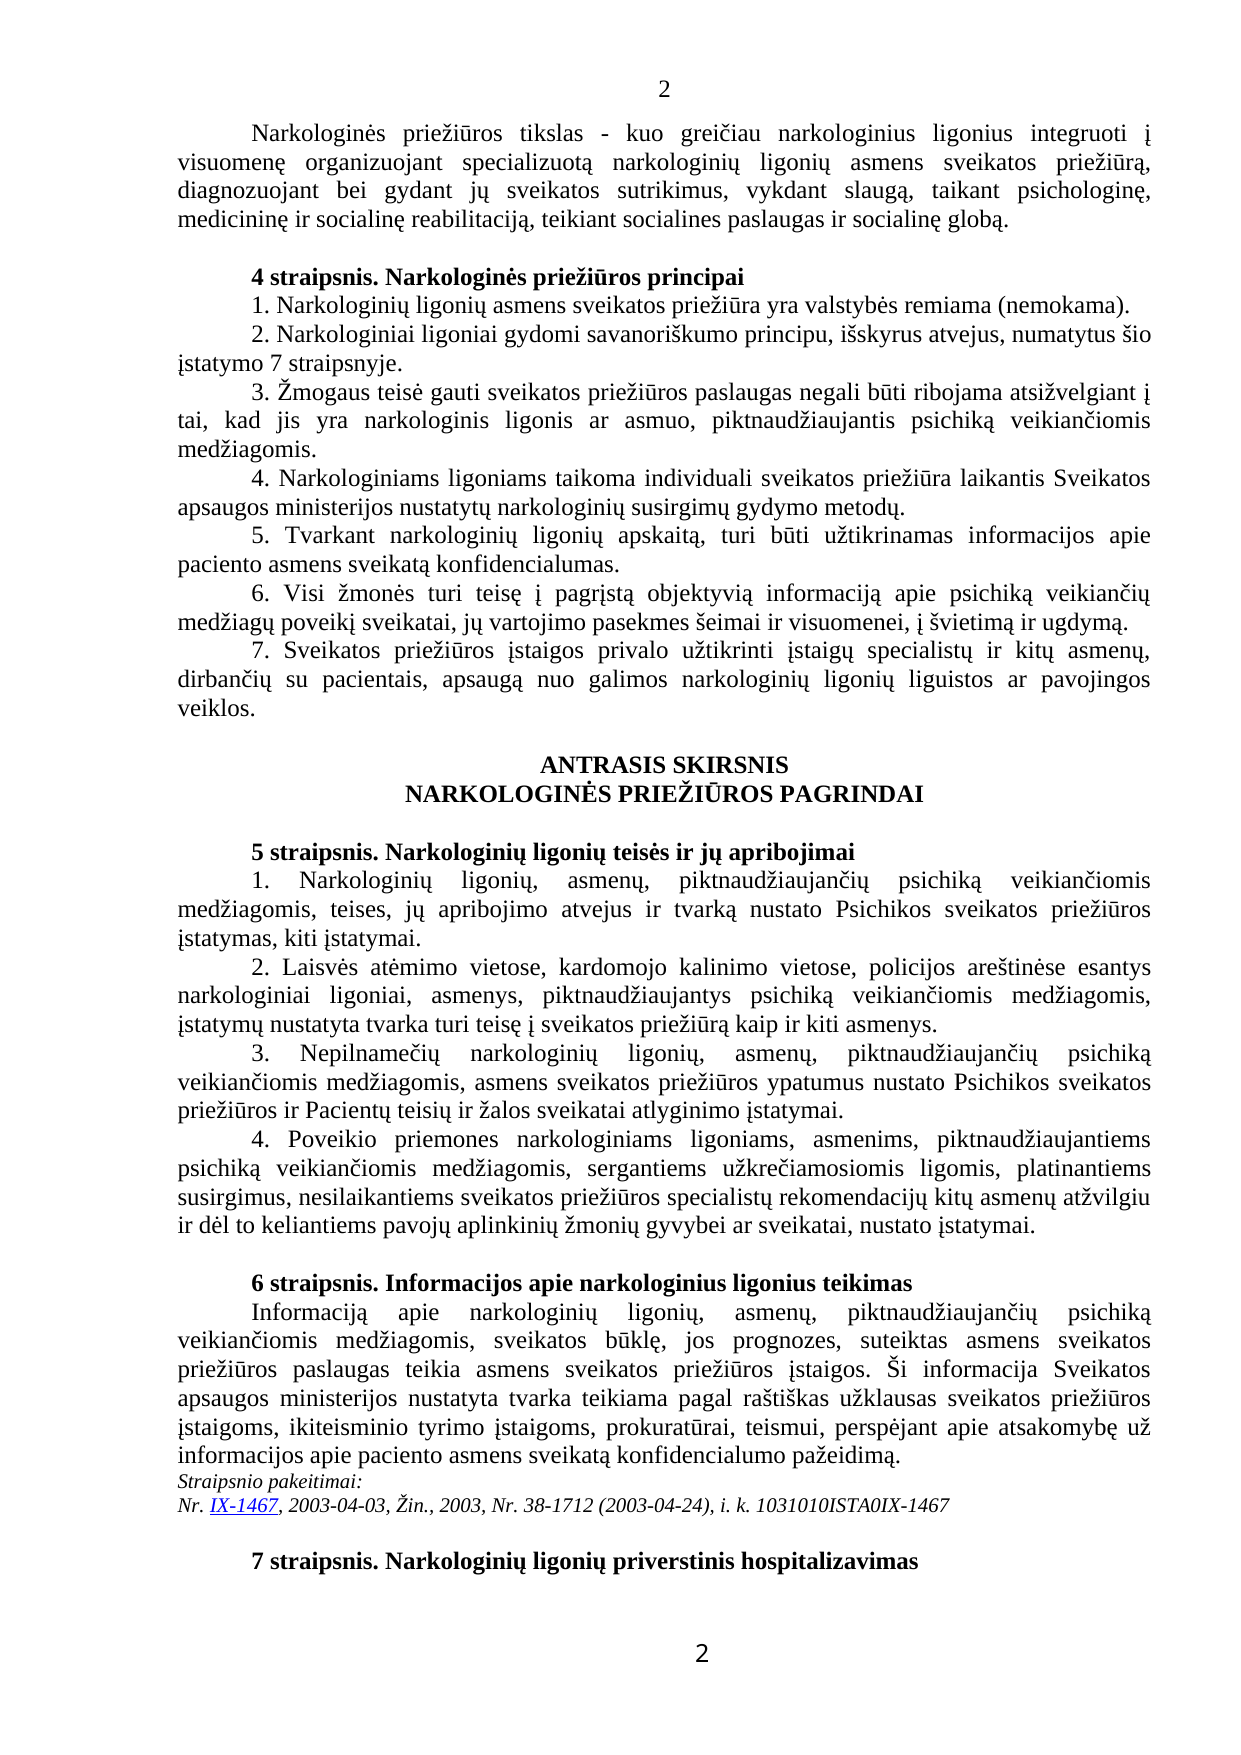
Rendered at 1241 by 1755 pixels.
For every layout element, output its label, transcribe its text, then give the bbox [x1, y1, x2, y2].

text 6 straipsnis. Informacijos apie narkologinius ligonius teikimas [177, 1268, 1152, 1297]
text 2. Laisvės atėmimo vietose, kardomojo kalinimo vietose, policijos areštinėse esantys narkologiniai ligoniai, asmenys, piktnaudžiaujantys psichiką veikiančiomis medžiagomis, įstatymų nustatyta tvarka turi teisę į sveikatos priežiūrą kaip ir kiti asmenys. [177, 952, 1152, 1038]
text 3. Žmogaus teisė gauti sveikatos priežiūros paslaugas negali būti ribojama atsižvelgiant į tai, kad jis yra narkologinis ligonis ar asmuo, piktnaudžiaujantis psichiką veikiančiomis medžiagomis. [177, 377, 1152, 463]
text ANTRASIS SKIRSNIS [177, 751, 1152, 779]
text 5 straipsnis. Narkologinių ligonių teisės ir jų apribojimai [177, 837, 1152, 866]
text NARKOLOGINĖS PRIEŽIŪROS PAGRINDAI [177, 779, 1152, 808]
text 7 straipsnis. Narkologinių ligonių priverstinis hospitalizavimas [177, 1546, 1152, 1575]
text Informaciją apie narkologinių ligonių, asmenų, piktnaudžiaujančių psichiką veikiančiomis medžiagomis, sveikatos būklę, jos prognozes, suteiktas asmens sveikatos priežiūros paslaugas teikia asmens sveikatos priežiūros įstaigos. Ši informacija Sveikatos apsaugos ministerijos nustatyta tvarka teikiama pagal raštiškas užklausas sveikatos priežiūros įstaigoms, ikiteisminio tyrimo įstaigoms, prokuratūrai, teismui, perspėjant apie atsakomybę už informacijos apie paciento asmens sveikatą konfidencialumo pažeidimą. [177, 1297, 1152, 1469]
text Nr. IX-1467, 2003-04-03, Žin., 2003, Nr. 38-1712 (2003-04-24), i. k. 1031010ISTA0IX-1467 [177, 1493, 1152, 1517]
text 1. Narkologinių ligonių, asmenų, piktnaudžiaujančių psichiką veikiančiomis medžiagomis, teises, jų apribojimo atvejus ir tvarką nustato Psichikos sveikatos priežiūros įstatymas, kiti įstatymai. [177, 866, 1152, 952]
text 3. Nepilnamečių narkologinių ligonių, asmenų, piktnaudžiaujančių psichiką veikiančiomis medžiagomis, asmens sveikatos priežiūros ypatumus nustato Psichikos sveikatos priežiūros ir Pacientų teisių ir žalos sveikatai atlyginimo įstatymai. [177, 1038, 1152, 1124]
text Straipsnio pakeitimai: [177, 1469, 1152, 1493]
text 4 straipsnis. Narkologinės priežiūros principai [177, 262, 1152, 291]
text 7. Sveikatos priežiūros įstaigos privalo užtikrinti įstaigų specialistų ir kitų asmenų, dirbančių su pacientais, apsaugą nuo galimos narkologinių ligonių liguistos ar pavojingos veiklos. [177, 636, 1152, 722]
text 1. Narkologinių ligonių asmens sveikatos priežiūra yra valstybės remiama (nemokama). [177, 291, 1152, 319]
text 6. Visi žmonės turi teisę į pagrįstą objektyvią informaciją apie psichiką veikiančių medžiagų poveikį sveikatai, jų vartojimo pasekmes šeimai ir visuomenei, į švietimą ir ugdymą. [177, 578, 1152, 636]
text 4. Poveikio priemones narkologiniams ligoniams, asmenims, piktnaudžiaujantiems psichiką veikiančiomis medžiagomis, sergantiems užkrečiamosiomis ligomis, platinantiems susirgimus, nesilaikantiems sveikatos priežiūros specialistų rekomendacijų kitų asmenų atžvilgiu ir dėl to keliantiems pavojų aplinkinių žmonių gyvybei ar sveikatai, nustato įstatymai. [177, 1124, 1152, 1239]
text Narkologinės priežiūros tikslas - kuo greičiau narkologinius ligonius integruoti į visuomenę organizuojant specializuotą narkologinių ligonių asmens sveikatos priežiūrą, diagnozuojant bei gydant jų sveikatos sutrikimus, vykdant slaugą, taikant psichologinę, medicininę ir socialinę reabilitaciją, teikiant socialines paslaugas ir socialinę globą. [177, 118, 1152, 233]
text 2. Narkologiniai ligoniai gydomi savanoriškumo principu, išskyrus atvejus, numatytus šio įstatymo 7 straipsnyje. [177, 319, 1152, 377]
text 4. Narkologiniams ligoniams taikoma individuali sveikatos priežiūra laikantis Sveikatos apsaugos ministerijos nustatytų narkologinių susirgimų gydymo metodų. [177, 463, 1152, 521]
text 5. Tvarkant narkologinių ligonių apskaitą, turi būti užtikrinamas informacijos apie paciento asmens sveikatą konfidencialumas. [177, 521, 1152, 578]
